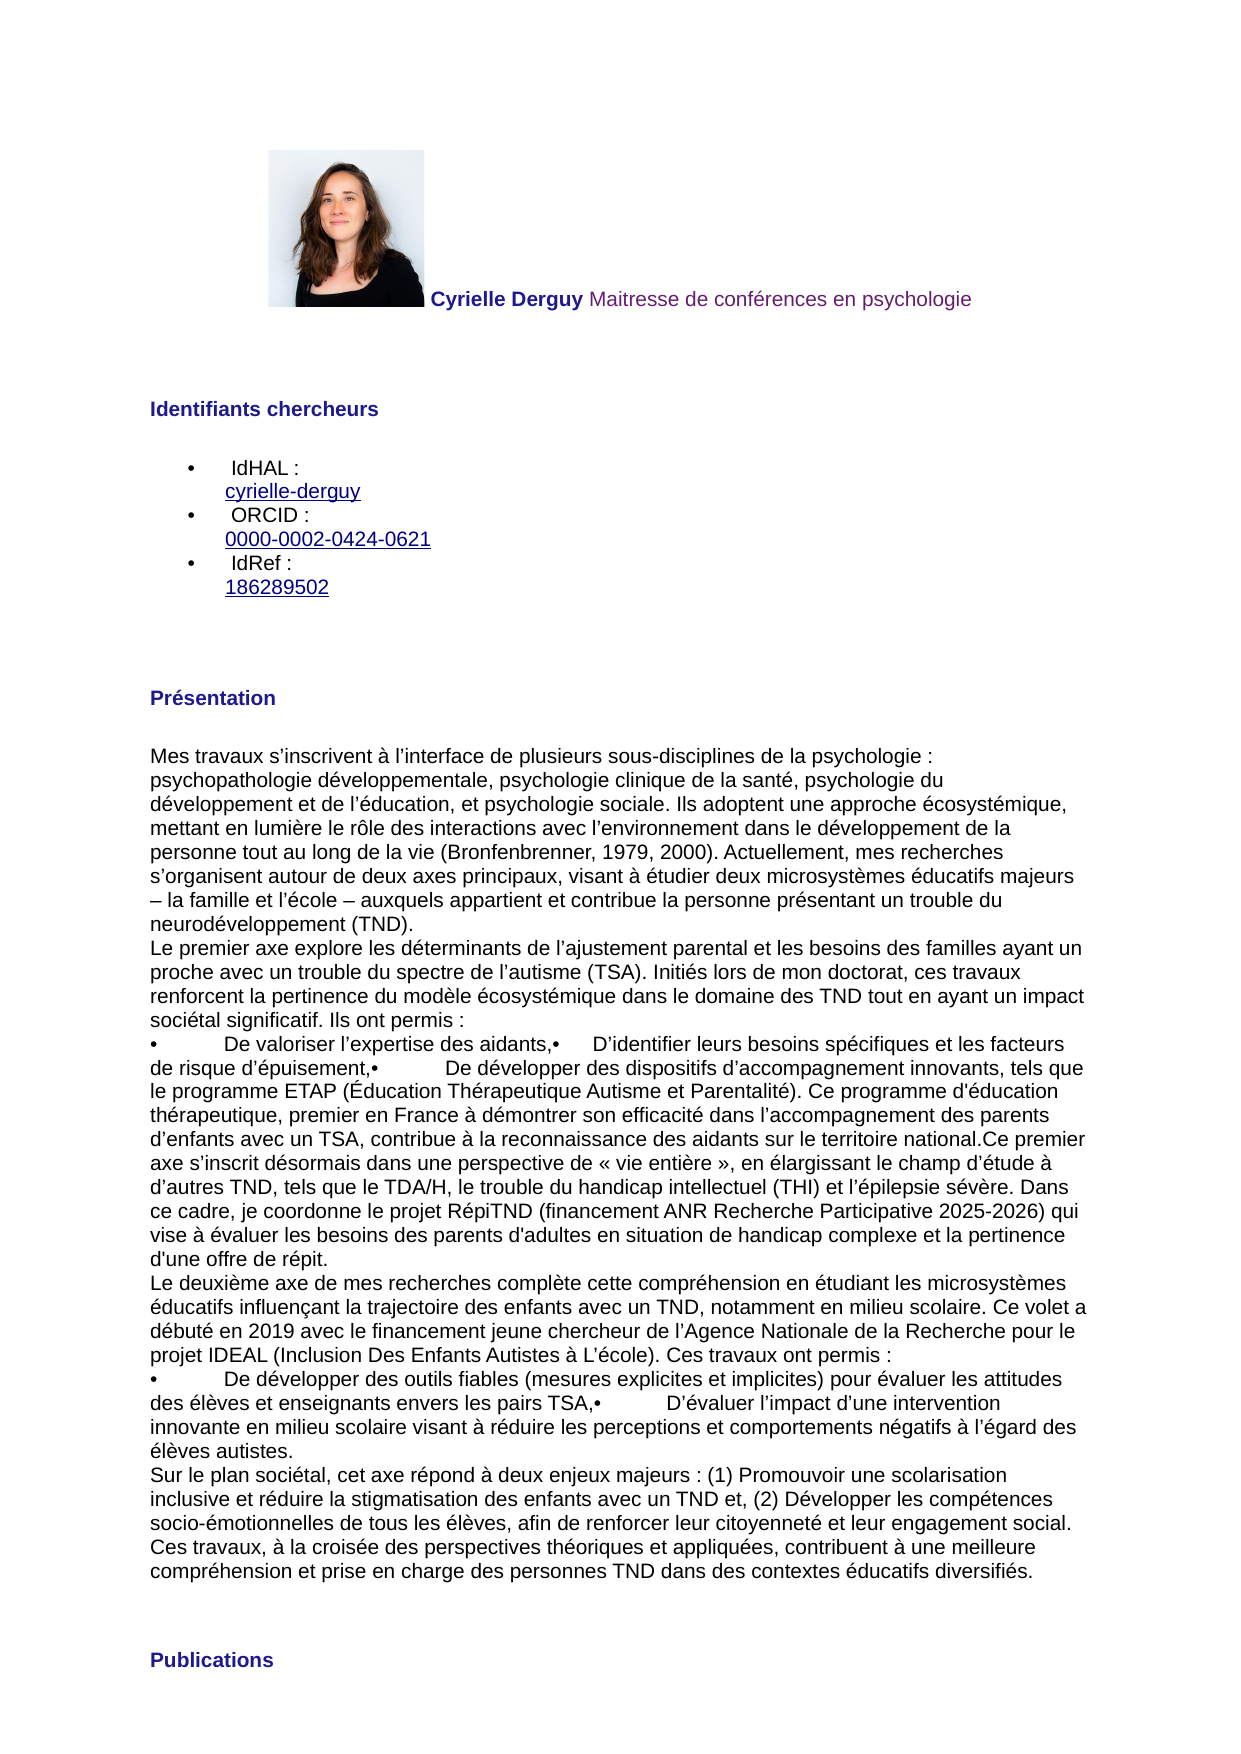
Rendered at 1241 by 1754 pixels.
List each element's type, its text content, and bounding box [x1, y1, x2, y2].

list ORCID : [187, 503, 1090, 527]
text • De valoriser l’expertise des aidants,• D’identifier leurs besoins spécifiques et les facteurs de risque d’épuisement,• De développer des dispositifs d’accompagnement innovants, tels que le programme ETAP (Éducation Thérapeutique Autisme et Parentalité). Ce programme d'éducation thérapeutique, premier en France à démontrer son efficacité dans l’accompagnement des parents d’enfants avec un TSA, contribue à la reconnaissance des aidants sur le territoire national.Ce premier axe s’inscrit désormais dans une perspective de « vie entière », en élargissant le champ d’étude à d’autres TND, tels que le TDA/H, le trouble du handicap intellectuel (THI) et l’épilepsie sévère. Dans ce cadre, je coordonne le projet RépiTND (financement ANR Recherche Participative 2025-2026) qui vise à évaluer les besoins des parents d'adultes en situation de handicap complexe et la pertinence d'une offre de répit. [150, 1031, 1090, 1271]
subtitle Identifiants chercheurs [150, 397, 1090, 421]
text Sur le plan sociétal, cet axe répond à deux enjeux majeurs : (1) Promouvoir une scolarisation inclusive et réduire la stigmatisation des enfants avec un TND et, (2) Développer les compétences socio-émotionnelles de tous les élèves, afin de renforcer leur citoyenneté et leur engagement social. [150, 1463, 1090, 1534]
subtitle Présentation [150, 686, 1090, 709]
list 0000-0002-0424-0621 [187, 527, 1090, 551]
text • De développer des outils fiables (mesures explicites et implicites) pour évaluer les attitudes des élèves et enseignants envers les pairs TSA,• D’évaluer l’impact d’une intervention innovante en milieu scolaire visant à réduire les perceptions et comportements négatifs à l’égard des élèves autistes. [150, 1367, 1090, 1463]
subtitle Publications [150, 1648, 1090, 1672]
text Le premier axe explore les déterminants de l’ajustement parental et les besoins des familles ayant un proche avec un trouble du spectre de l’autisme (TSA). Initiés lors de mon doctorat, ces travaux renforcent la pertinence du modèle écosystémique dans le domaine des TND tout en ayant un impact sociétal significatif. Ils ont permis : [150, 936, 1090, 1031]
list IdRef : [187, 551, 1090, 575]
text Ces travaux, à la croisée des perspectives théoriques et appliquées, contribuent à une meilleure compréhension et prise en charge des personnes TND dans des contextes éducatifs diversifiés. [150, 1534, 1090, 1582]
list IdHAL : [187, 455, 1090, 479]
list cyrielle-derguy [187, 479, 1090, 503]
picture [268, 150, 425, 307]
subtitle Cyrielle Derguy Maitresse de conférences en psychologie [150, 150, 1090, 311]
text Le deuxième axe de mes recherches complète cette compréhension en étudiant les microsystèmes éducatifs influençant la trajectoire des enfants avec un TND, notamment en milieu scolaire. Ce volet a débuté en 2019 avec le financement jeune chercheur de l’Agence Nationale de la Recherche pour le projet IDEAL (Inclusion Des Enfants Autistes à L’école). Ces travaux ont permis : [150, 1271, 1090, 1367]
list 186289502 [187, 575, 1090, 599]
text Mes travaux s’inscrivent à l’interface de plusieurs sous-disciplines de la psychologie : psychopathologie développementale, psychologie clinique de la santé, psychologie du développement et de l’éducation, et psychologie sociale. Ils adoptent une approche écosystémique, mettant en lumière le rôle des interactions avec l’environnement dans le développement de la personne tout au long de la vie (Bronfenbrenner, 1979, 2000). Actuellement, mes recherches s’organisent autour de deux axes principaux, visant à étudier deux microsystèmes éducatifs majeurs – la famille et l’école – auxquels appartient et contribue la personne présentant un trouble du neurodéveloppement (TND). [150, 744, 1090, 936]
